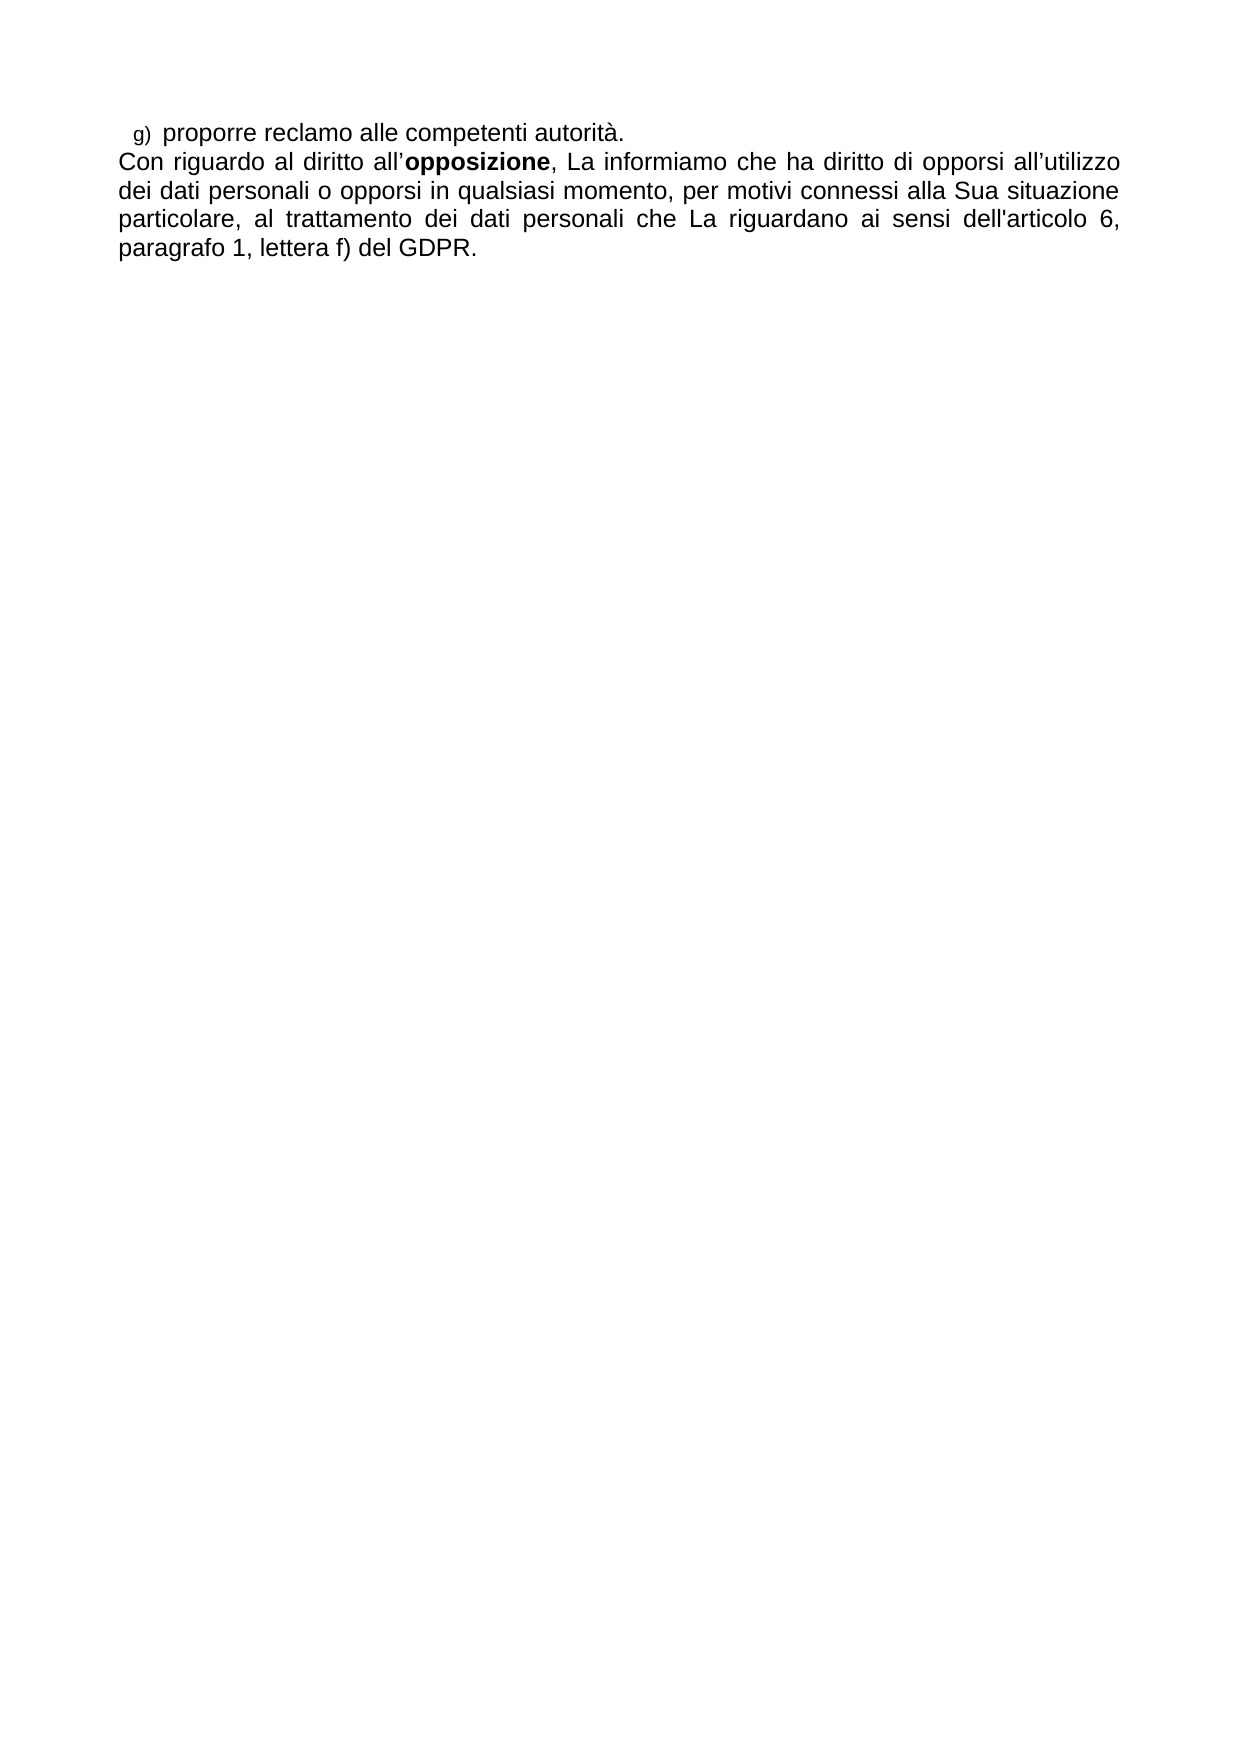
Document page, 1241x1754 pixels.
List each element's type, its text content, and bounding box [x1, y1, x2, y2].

text Con riguardo al diritto all’opposizione, La informiamo che ha diritto di opporsi all’utilizzo dei dati personali o opporsi in qualsiasi momento, per motivi connessi alla Sua situazione particolare, al trattamento dei dati personali che La riguardano ai sensi dell'articolo 6, paragrafo 1, lettera f) del GDPR. [118, 147, 1122, 262]
list proporre reclamo alle competenti autorità. [133, 118, 1122, 147]
